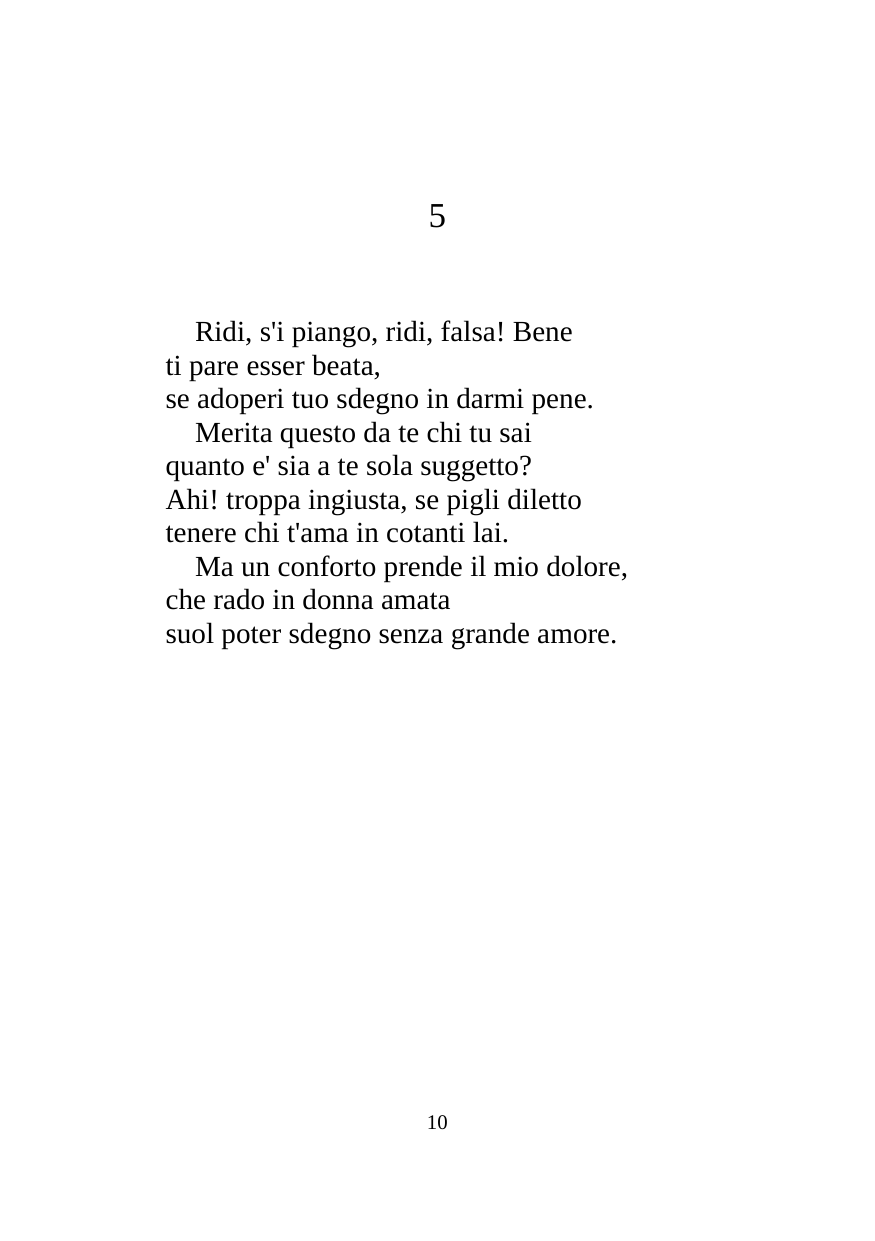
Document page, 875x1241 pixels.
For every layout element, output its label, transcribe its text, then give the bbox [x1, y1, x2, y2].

text Ma un conforto prende il mio dolore, che rado in donna amata suol poter sdegno senza grande amore. [165, 549, 768, 649]
text Merita questo da te chi tu sai quanto e' sia a te sola suggetto? Ahi! troppa ingiusta, se pigli diletto tenere chi t'ama in cotanti lai. [165, 415, 768, 549]
text Ridi, s'i piango, ridi, falsa! Bene ti pare esser beata, se adoperi tuo sdegno in darmi pene. [165, 314, 768, 415]
subtitle 5 [106, 195, 768, 235]
